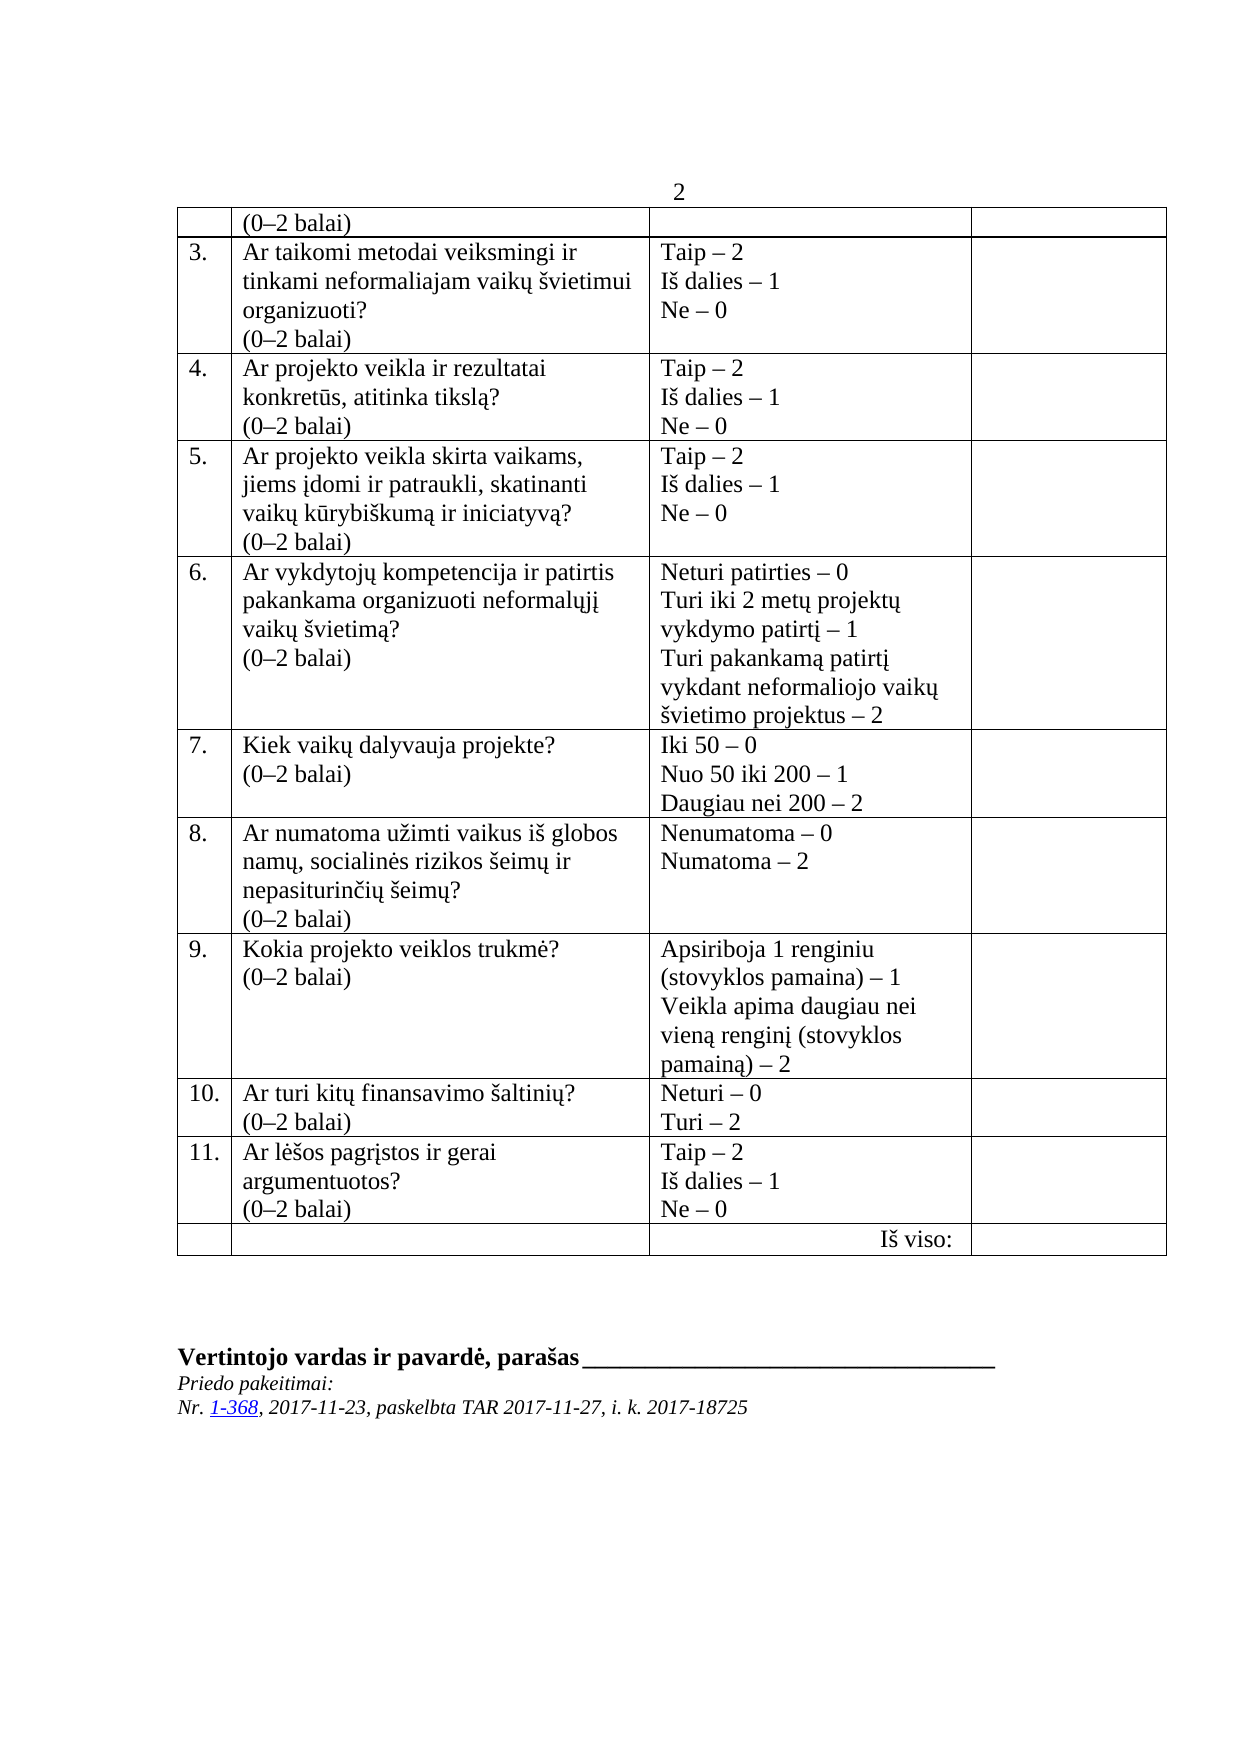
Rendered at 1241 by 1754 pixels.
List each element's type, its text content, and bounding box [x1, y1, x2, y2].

table_cell Neturi – 0 Turi – 2 [650, 1079, 971, 1136]
table_cell Ar projekto veikla ir rezultatai konkretūs, atitinka tikslą? (0–2 balai) [232, 354, 649, 440]
table_cell [972, 1079, 1166, 1136]
table_cell Ar numatoma užimti vaikus iš globos namų, socialinės rizikos šeimų ir nepasiturinčių šeimų? (0–2 balai) [232, 818, 649, 933]
table_cell Taip – 2 Iš dalies – 1 Ne – 0 [650, 441, 971, 556]
text Priedo pakeitimai: [177, 1371, 1181, 1395]
table_cell Taip – 2 Iš dalies – 1 Ne – 0 [650, 354, 971, 440]
table_cell Ar projekto veikla skirta vaikams, jiems įdomi ir patraukli, skatinanti vaikų kūrybiškumą ir iniciatyvą? (0–2 balai) [232, 441, 649, 556]
table_cell Ar vykdytojų kompetencija ir patirtis pakankama organizuoti neformalųjį vaikų švietimą? (0–2 balai) [232, 557, 649, 729]
table_cell [178, 1224, 231, 1255]
table_cell [972, 238, 1166, 352]
table_cell [972, 1137, 1166, 1223]
table_cell [972, 1224, 1166, 1255]
table_cell 11. [178, 1137, 231, 1223]
table_cell [650, 208, 971, 236]
table_cell Iš viso: [650, 1224, 971, 1255]
text Nr. 1-368, 2017-11-23, paskelbta TAR 2017-11-27, i. k. 2017-18725 [177, 1395, 1181, 1419]
table_cell [972, 441, 1166, 556]
table_cell [972, 818, 1166, 933]
table_cell 3. [178, 238, 231, 352]
table_cell 5. [178, 441, 231, 556]
table_cell Taip – 2 Iš dalies – 1 Ne – 0 [650, 238, 971, 352]
table_cell (0–2 balai) [232, 208, 649, 236]
table_cell 10. [178, 1079, 231, 1136]
table_cell Iki 50 – 0 Nuo 50 iki 200 – 1 Daugiau nei 200 – 2 [650, 730, 971, 817]
table_cell [232, 1224, 649, 1255]
table_cell Taip – 2 Iš dalies – 1 Ne – 0 [650, 1137, 971, 1223]
table_cell 4. [178, 354, 231, 440]
table_cell [178, 208, 231, 236]
table_cell Kiek vaikų dalyvauja projekte? (0–2 balai) [232, 730, 649, 817]
table_cell [972, 557, 1166, 729]
table_cell Ar turi kitų finansavimo šaltinių? (0–2 balai) [232, 1079, 649, 1136]
table_cell 8. [178, 818, 231, 933]
table_cell 7. [178, 730, 231, 817]
table_cell Neturi patirties – 0 Turi iki 2 metų projektų vykdymo patirtį – 1 Turi pakankamą patirtį vykdant neformaliojo vaikų švietimo projektus – 2 [650, 557, 971, 729]
table_cell 9. [178, 934, 231, 1077]
table_cell Apsiriboja 1 renginiu (stovyklos pamaina) – 1 Veikla apima daugiau nei vieną renginį (stovyklos pamainą) – 2 [650, 934, 971, 1077]
table_cell Nenumatoma – 0 Numatoma – 2 [650, 818, 971, 933]
table_cell [972, 934, 1166, 1077]
table_cell [972, 354, 1166, 440]
table_cell Ar lėšos pagrįstos ir gerai argumentuotos? (0–2 balai) [232, 1137, 649, 1223]
table_cell [972, 730, 1166, 817]
table_cell [972, 208, 1166, 236]
text Vertintojo vardas ir pavardė, parašas _________________________________ [177, 1342, 1181, 1371]
table_cell Kokia projekto veiklos trukmė? (0–2 balai) [232, 934, 649, 1077]
table_cell Ar taikomi metodai veiksmingi ir tinkami neformaliajam vaikų švietimui organizuoti? (0–2 balai) [232, 238, 649, 352]
table_cell 6. [178, 557, 231, 729]
